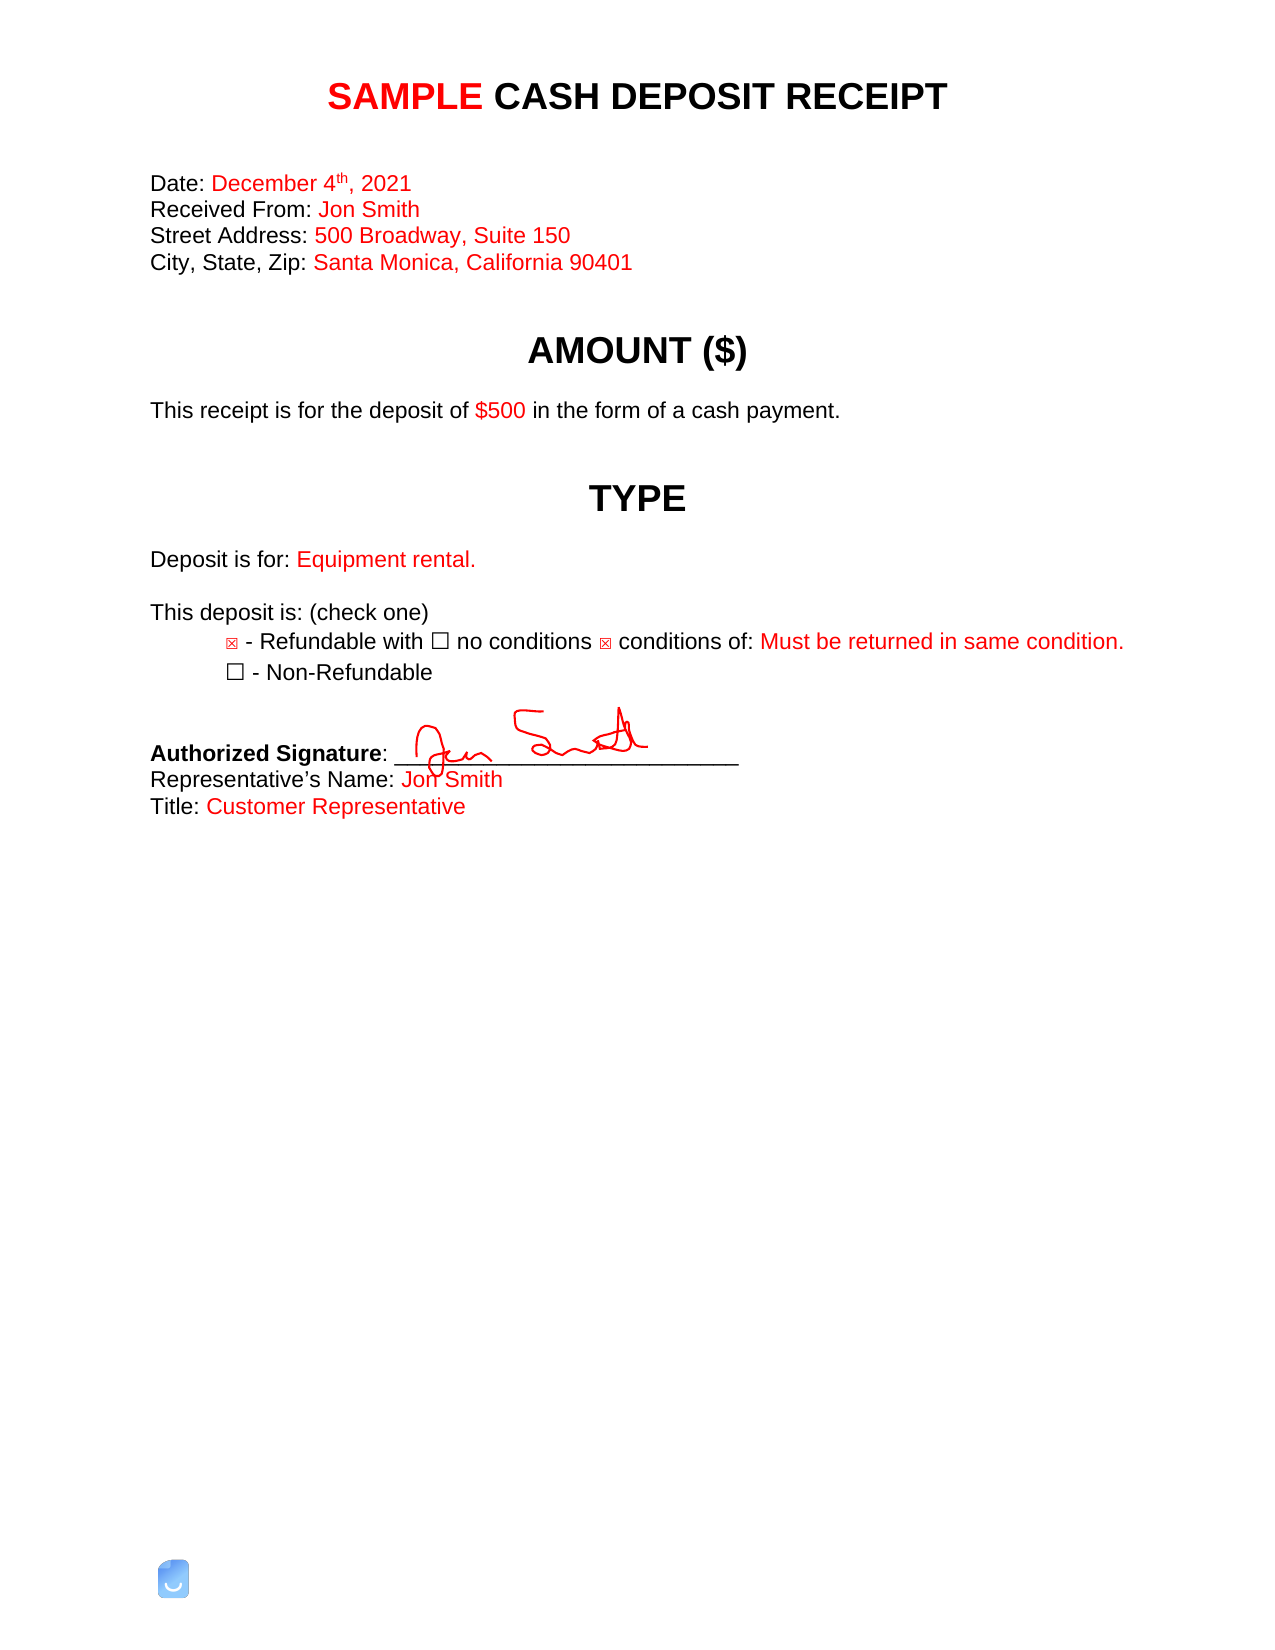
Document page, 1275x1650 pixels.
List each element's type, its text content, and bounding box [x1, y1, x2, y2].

text Street Address: 500 Broadway, Suite 150 [150, 222, 1125, 249]
text ☐ - Non-Refundable [225, 656, 1125, 687]
text This deposit is: (check one) [150, 598, 1125, 625]
text TYPE [150, 476, 1125, 519]
text ☒ - Refundable with ☐ no conditions ☒ conditions of: Must be returned in same condition. [225, 625, 1125, 656]
text Received From: Jon Smith [150, 196, 1125, 222]
text Deposit is for: Equipment rental. [150, 546, 1125, 572]
text Authorized Signature: ___________________________ [150, 740, 442, 766]
text City, State, Zip: Santa Monica, California 90401 [150, 249, 1125, 275]
text This receipt is for the deposit of $500 in the form of a cash payment. [150, 397, 1125, 424]
text Title: Customer Representative [150, 793, 1125, 819]
text Representative’s Name: Jon Smith [150, 766, 1125, 793]
text Authorized Signature: ___________________________ [443, 740, 1125, 766]
text AMOUNT ($) [150, 328, 1125, 371]
text SAMPLE CASH DEPOSIT RECEIPT [150, 74, 1125, 117]
text Date: December 4th, 2021 [150, 170, 1125, 196]
